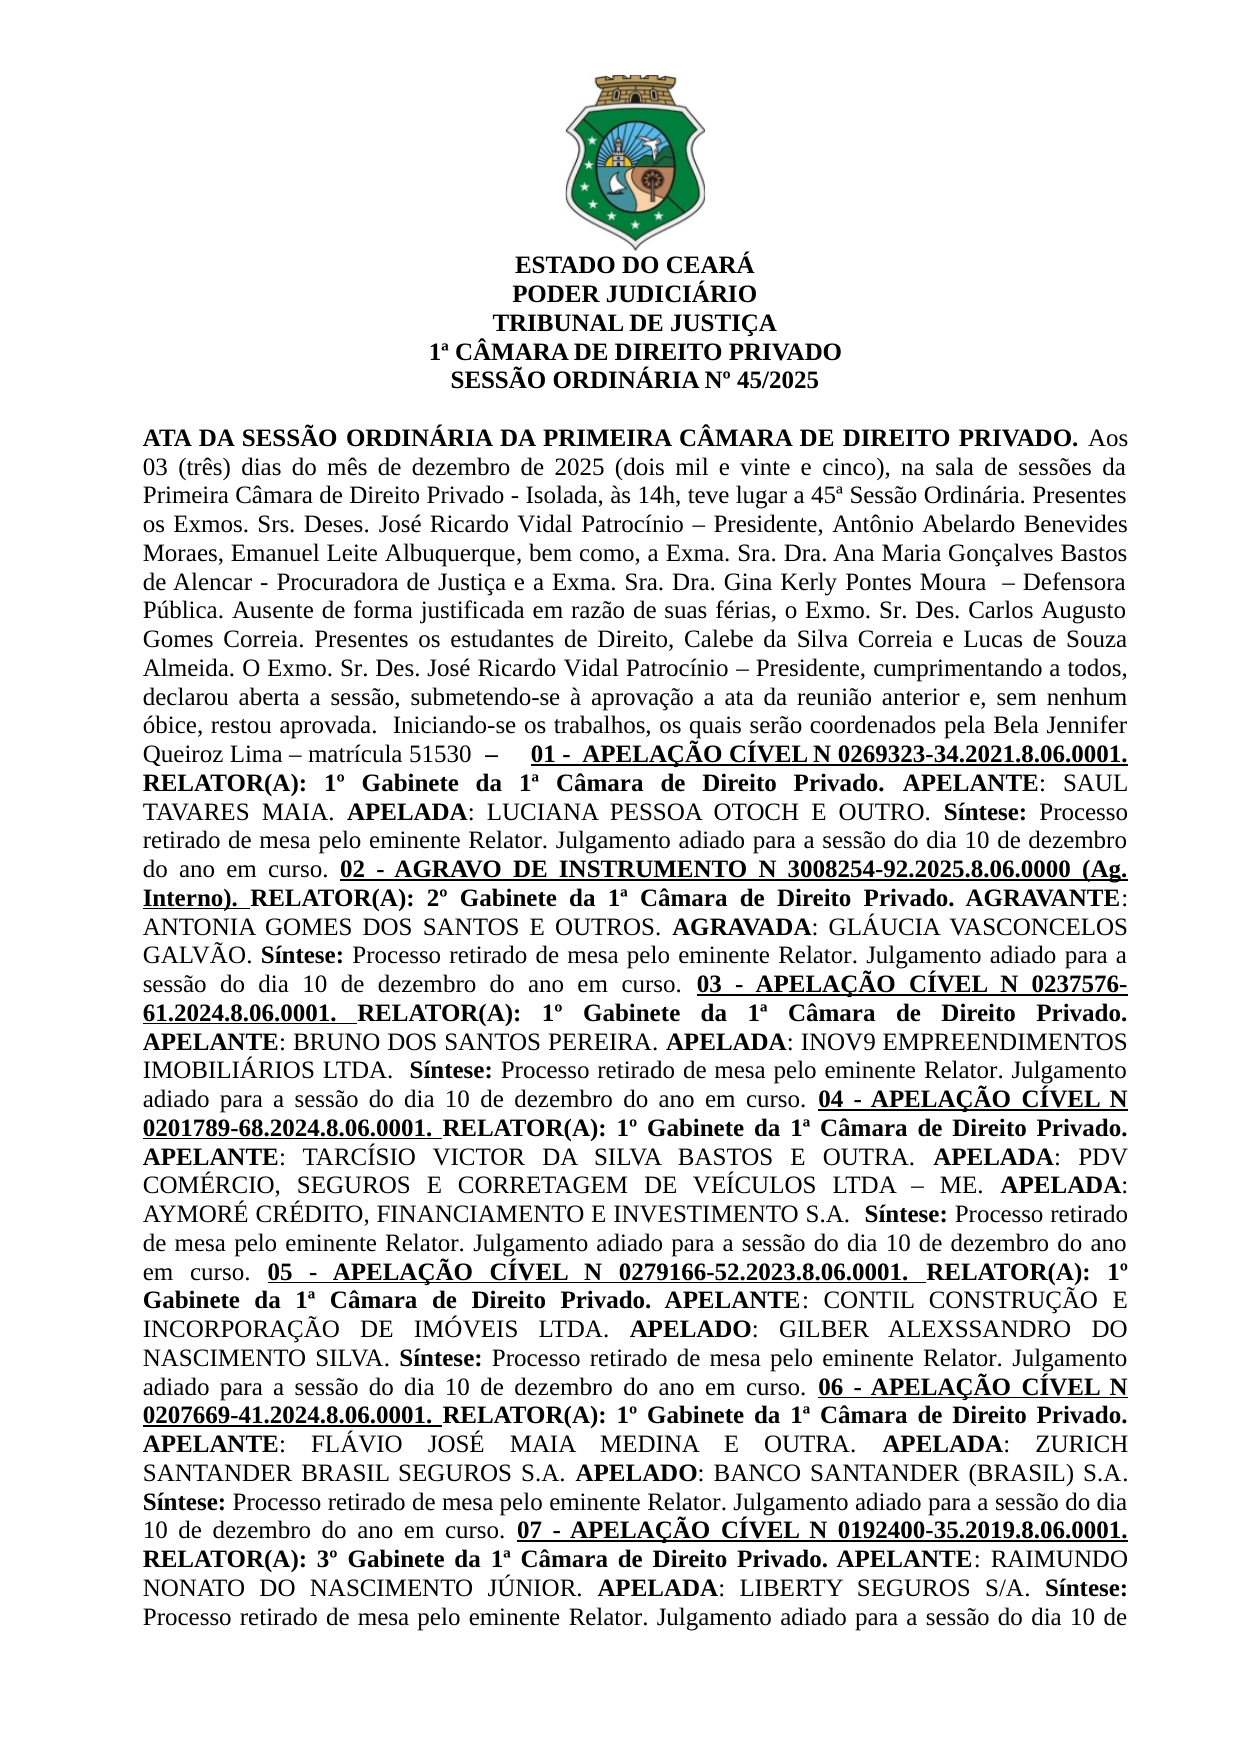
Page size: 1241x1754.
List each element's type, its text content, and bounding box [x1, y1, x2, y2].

subtitle SESSÃO ORDINÁRIA Nº 45/2025 [141, 365, 1128, 394]
picture [565, 75, 706, 251]
text PODER JUDICIÁRIO [141, 279, 1128, 308]
text ATA DA SESSÃO ORDINÁRIA DA PRIMEIRA CÂMARA DE DIREITO PRIVADO. Aos 03 (três) dias do mês de dezembro de 2025 (dois mil e vinte e cinco), na sala de sessões da Primeira Câmara de Direito Privado - Isolada, às 14h, teve lugar a 45ª Sessão Ordinária. Presentes os Exmos. Srs. Deses. José Ricardo Vidal Patrocínio – Presidente, Antônio Abelardo Benevides Moraes, Emanuel Leite Albuquerque, bem como, a Exma. Sra. Dra. Ana Maria Gonçalves Bastos de Alencar - Procuradora de Justiça e a Exma. Sra. Dra. Gina Kerly Pontes Moura – Defensora Pública. Ausente de forma justificada em razão de suas férias, o Exmo. Sr. Des. Carlos Augusto Gomes Correia. Presentes os estudantes de Direito, Calebe da Silva Correia e Lucas de Souza Almeida. O Exmo. Sr. Des. José Ricardo Vidal Patrocínio – Presidente, cumprimentando a todos, declarou aberta a sessão, submetendo-se à aprovação a ata da reunião anterior e, sem nenhum óbice, restou aprovada. Iniciando-se os trabalhos, os quais serão coordenados pela Bela Jennifer Queiroz Lima – matrícula 51530 – 01 - APELAÇÃO CÍVEL N 0269323-34.2021.8.06.0001. RELATOR(A): 1º Gabinete da 1ª Câmara de Direito Privado. APELANTE: SAUL TAVARES MAIA. APELADA: LUCIANA PESSOA OTOCH E OUTRO. Síntese: Processo retirado de mesa pelo eminente Relator. Julgamento adiado para a sessão do dia 10 de dezembro do ano em curso. 02 - AGRAVO DE INSTRUMENTO N 3008254-92.2025.8.06.0000 (Ag. Interno). RELATOR(A): 2º Gabinete da 1ª Câmara de Direito Privado. AGRAVANTE: ANTONIA GOMES DOS SANTOS E OUTROS. AGRAVADA: GLÁUCIA VASCONCELOS GALVÃO. Síntese: Processo retirado de mesa pelo eminente Relator. Julgamento adiado para a sessão do dia 10 de dezembro do ano em curso. 03 - APELAÇÃO CÍVEL N 0237576-61.2024.8.06.0001. RELATOR(A): 1º Gabinete da 1ª Câmara de Direito Privado. APELANTE: BRUNO DOS SANTOS PEREIRA. APELADA: INOV9 EMPREENDIMENTOS IMOBILIÁRIOS LTDA. Síntese: Processo retirado de mesa pelo eminente Relator. Julgamento adiado para a sessão do dia 10 de dezembro do ano em curso. 04 - APELAÇÃO CÍVEL N 0201789-68.2024.8.06.0001. RELATOR(A): 1º Gabinete da 1ª Câmara de Direito Privado. APELANTE: TARCÍSIO VICTOR DA SILVA BASTOS E OUTRA. APELADA: PDV COMÉRCIO, SEGUROS E CORRETAGEM DE VEÍCULOS LTDA – ME. APELADA: AYMORÉ CRÉDITO, FINANCIAMENTO E INVESTIMENTO S.A. Síntese: Processo retirado de mesa pelo eminente Relator. Julgamento adiado para a sessão do dia 10 de dezembro do ano em curso. 05 - APELAÇÃO CÍVEL N 0279166-52.2023.8.06.0001. RELATOR(A): 1º Gabinete da 1ª Câmara de Direito Privado. APELANTE: CONTIL CONSTRUÇÃO E INCORPORAÇÃO DE IMÓVEIS LTDA. APELADO: GILBER ALEXSSANDRO DO NASCIMENTO SILVA. Síntese: Processo retirado de mesa pelo eminente Relator. Julgamento adiado para a sessão do dia 10 de dezembro do ano em curso. 06 - APELAÇÃO CÍVEL N 0207669-41.2024.8.06.0001. RELATOR(A): 1º Gabinete da 1ª Câmara de Direito Privado. APELANTE: FLÁVIO JOSÉ MAIA MEDINA E OUTRA. APELADA: ZURICH SANTANDER BRASIL SEGUROS S.A. APELADO: BANCO SANTANDER (BRASIL) S.A. Síntese: Processo retirado de mesa pelo eminente Relator. Julgamento adiado para a sessão do dia 10 de dezembro do ano em curso. 07 - APELAÇÃO CÍVEL N 0192400-35.2019.8.06.0001. RELATOR(A): 3º Gabinete da 1ª Câmara de Direito Privado. APELANTE: RAIMUNDO NONATO DO NASCIMENTO JÚNIOR. APELADA: LIBERTY SEGUROS S/A. Síntese: Processo retirado de mesa pelo eminente Relator. Julgamento adiado para a sessão do dia 10 de [143, 423, 1128, 1630]
text 1ª CÂMARA DE DIREITO PRIVADO [143, 337, 1128, 365]
text TRIBUNAL DE JUSTIÇA [141, 308, 1128, 337]
text ESTADO DO CEARÁ [141, 250, 1128, 279]
